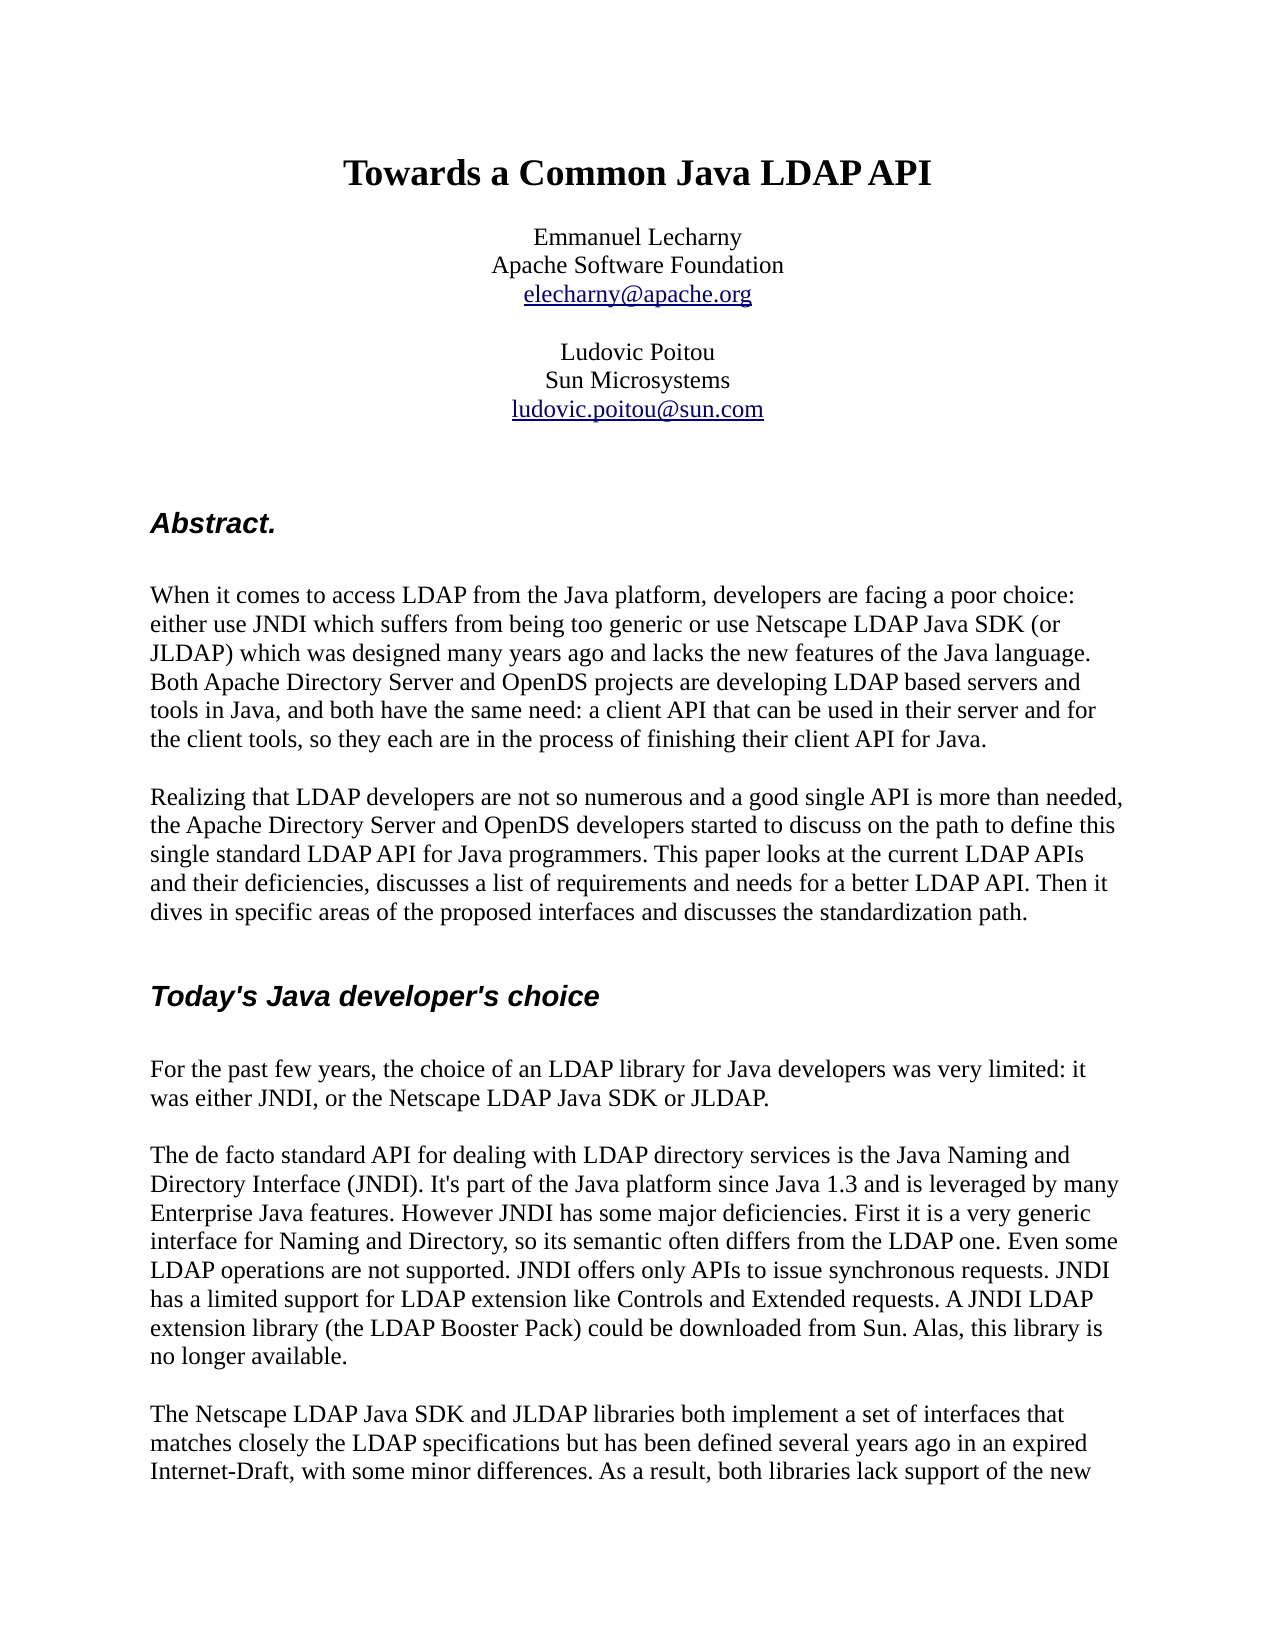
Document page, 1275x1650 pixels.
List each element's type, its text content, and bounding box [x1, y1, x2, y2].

text Apache Software Foundation [150, 251, 1125, 279]
text When it comes to access LDAP from the Java platform, developers are facing a poor choice: either use JNDI which suffers from being too generic or use Netscape LDAP Java SDK (or JLDAP) which was designed many years ago and lacks the new features of the Java language. Both Apache Directory Server and OpenDS projects are developing LDAP based servers and tools in Java, and both have the same need: a client API that can be used in their server and for the client tools, so they each are in the process of finishing their client API for Java. [150, 580, 1125, 753]
text elecharny@apache.org [150, 279, 1125, 308]
text Sun Microsystems [150, 366, 1125, 394]
text Ludovic Poitou [150, 337, 1125, 366]
text For the past few years, the choice of an LDAP library for Java developers was very limited: it was either JNDI, or the Netscape LDAP Java SDK or JLDAP. [150, 1054, 1125, 1111]
text The de facto standard API for dealing with LDAP directory services is the Java Naming and Directory Interface (JNDI). It's part of the Java platform since Java 1.3 and is leveraged by many Enterprise Java features. However JNDI has some major deficiencies. First it is a very generic interface for Naming and Directory, so its semantic often differs from the LDAP one. Even some LDAP operations are not supported. JNDI offers only APIs to issue synchronous requests. JNDI has a limited support for LDAP extension like Controls and Extended requests. A JNDI LDAP extension library (the LDAP Booster Pack) could be downloaded from Sun. Alas, this library is no longer available. [150, 1140, 1125, 1370]
subtitle Abstract. [150, 506, 1125, 539]
text Emmanuel Lecharny [150, 222, 1125, 251]
text Realizing that LDAP developers are not so numerous and a good single API is more than needed, the Apache Directory Server and OpenDS developers started to discuss on the path to define this single standard LDAP API for Java programmers. This paper looks at the current LDAP APIs and their deficiencies, discusses a list of requirements and needs for a better LDAP API. Then it dives in specific areas of the proposed interfaces and discusses the standardization path. [150, 782, 1125, 925]
text ludovic.poitou@sun.com [150, 394, 1125, 423]
text The Netscape LDAP Java SDK and JLDAP libraries both implement a set of interfaces that matches closely the LDAP specifications but has been defined several years ago in an expired Internet-Draft, with some minor differences. As a result, both libraries lack support of the new [150, 1399, 1125, 1485]
subtitle Today's Java developer's choice [150, 979, 1125, 1013]
text Towards a Common Java LDAP API [150, 150, 1125, 193]
